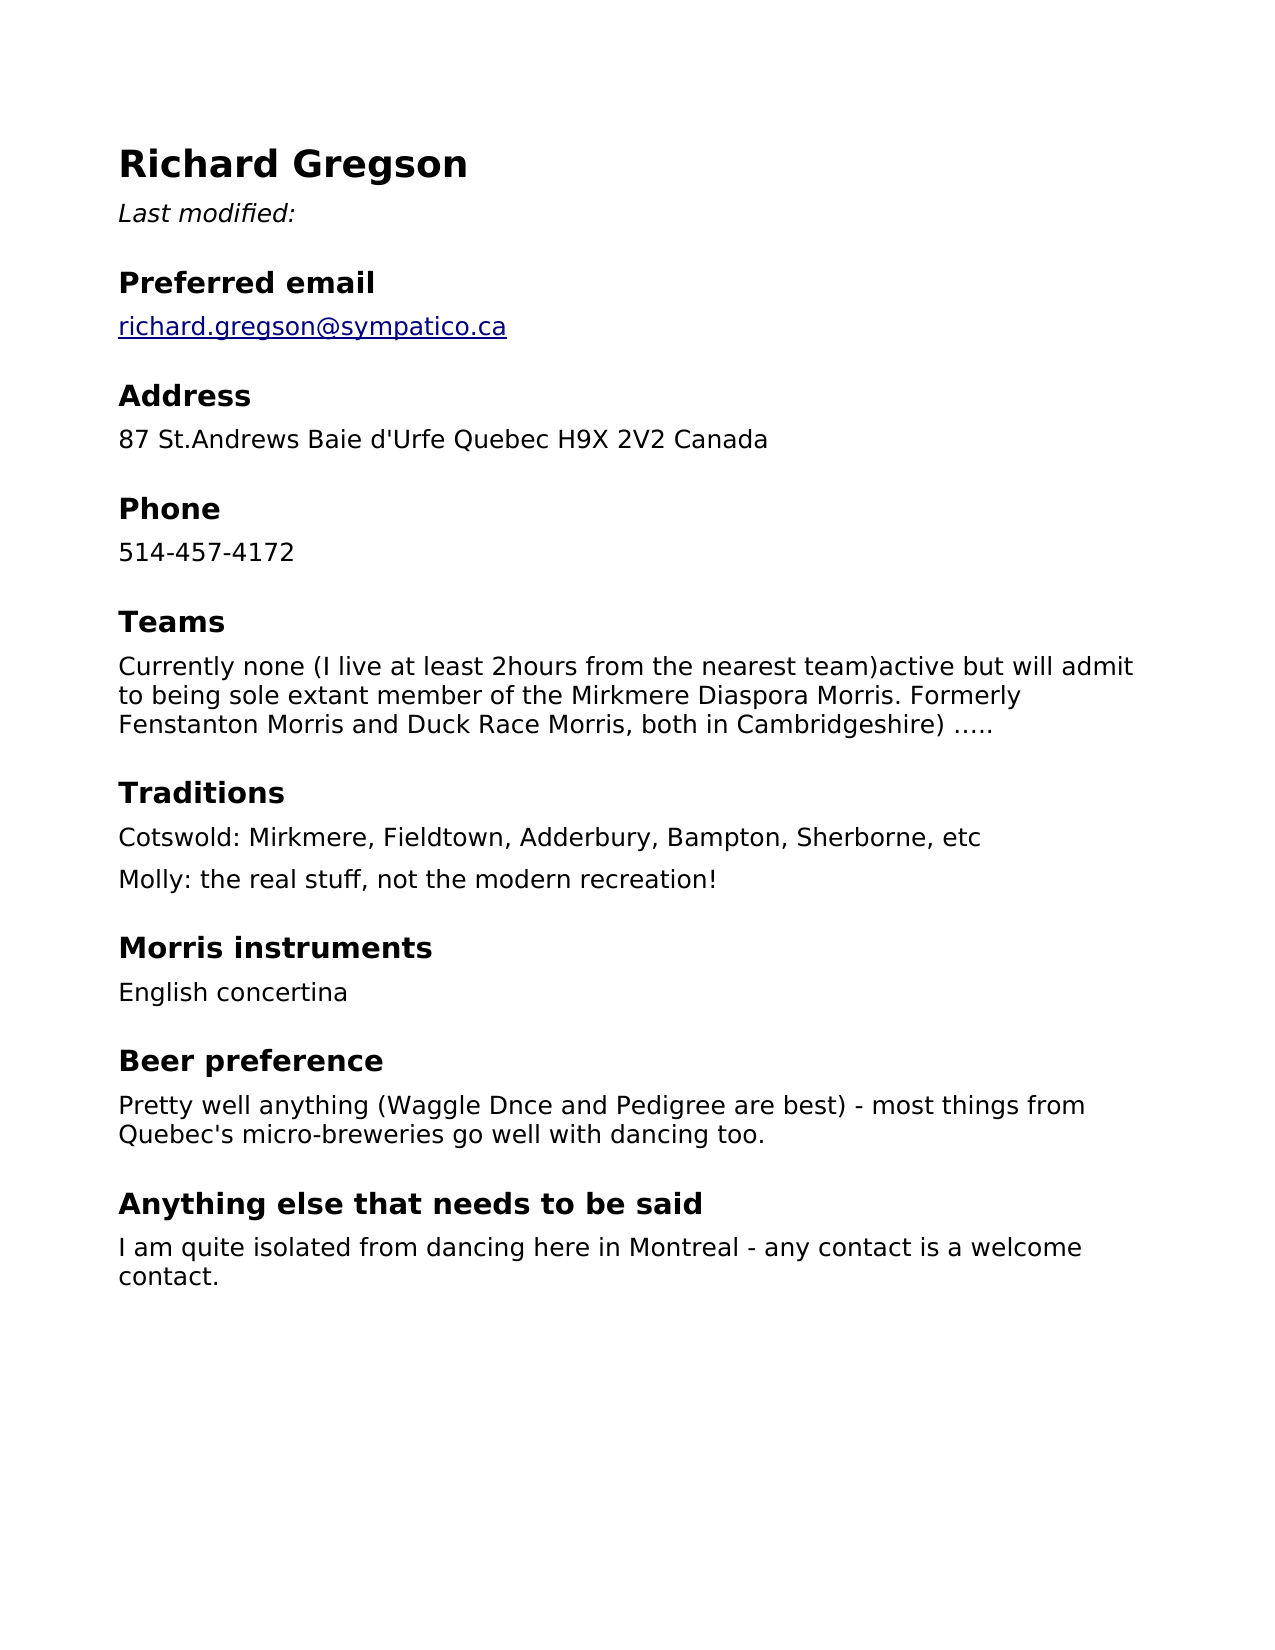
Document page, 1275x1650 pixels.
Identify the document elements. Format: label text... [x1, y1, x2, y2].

text I am quite isolated from dancing here in Montreal - any contact is a welcome contact. [118, 1233, 1157, 1292]
subtitle Teams [118, 605, 1157, 639]
subtitle Morris instruments [118, 932, 1157, 966]
text Last modified: [118, 199, 1157, 228]
text English concertina [118, 978, 1157, 1007]
text 87 St.Andrews Baie d'Urfe Quebec H9X 2V2 Canada [118, 426, 1157, 455]
text richard.gregson@sympatico.ca [118, 312, 1157, 342]
subtitle Beer preference [118, 1045, 1157, 1079]
subtitle Richard Gregson [118, 143, 1157, 187]
text 514-457-4172 [118, 539, 1157, 568]
text Cotswold: Mirkmere, Fieldtown, Adderbury, Bampton, Sherborne, etc [118, 823, 1157, 852]
subtitle Address [118, 379, 1157, 413]
text Molly: the real stuff, not the modern recreation! [118, 865, 1157, 894]
subtitle Preferred email [118, 266, 1157, 300]
text Currently none (I live at least 2hours from the nearest team)active but will admit to being sole extant member of the Mirkmere Diaspora Morris. Formerly Fenstanton Morris and Duck Race Morris, both in Cambridgeshire) ….. [118, 652, 1157, 739]
text Pretty well anything (Waggle Dnce and Pedigree are best) - most things from Quebec's micro-breweries go well with dancing too. [118, 1091, 1157, 1149]
subtitle Anything else that needs to be said [118, 1187, 1157, 1221]
subtitle Phone [118, 492, 1157, 526]
subtitle Traditions [118, 777, 1157, 811]
